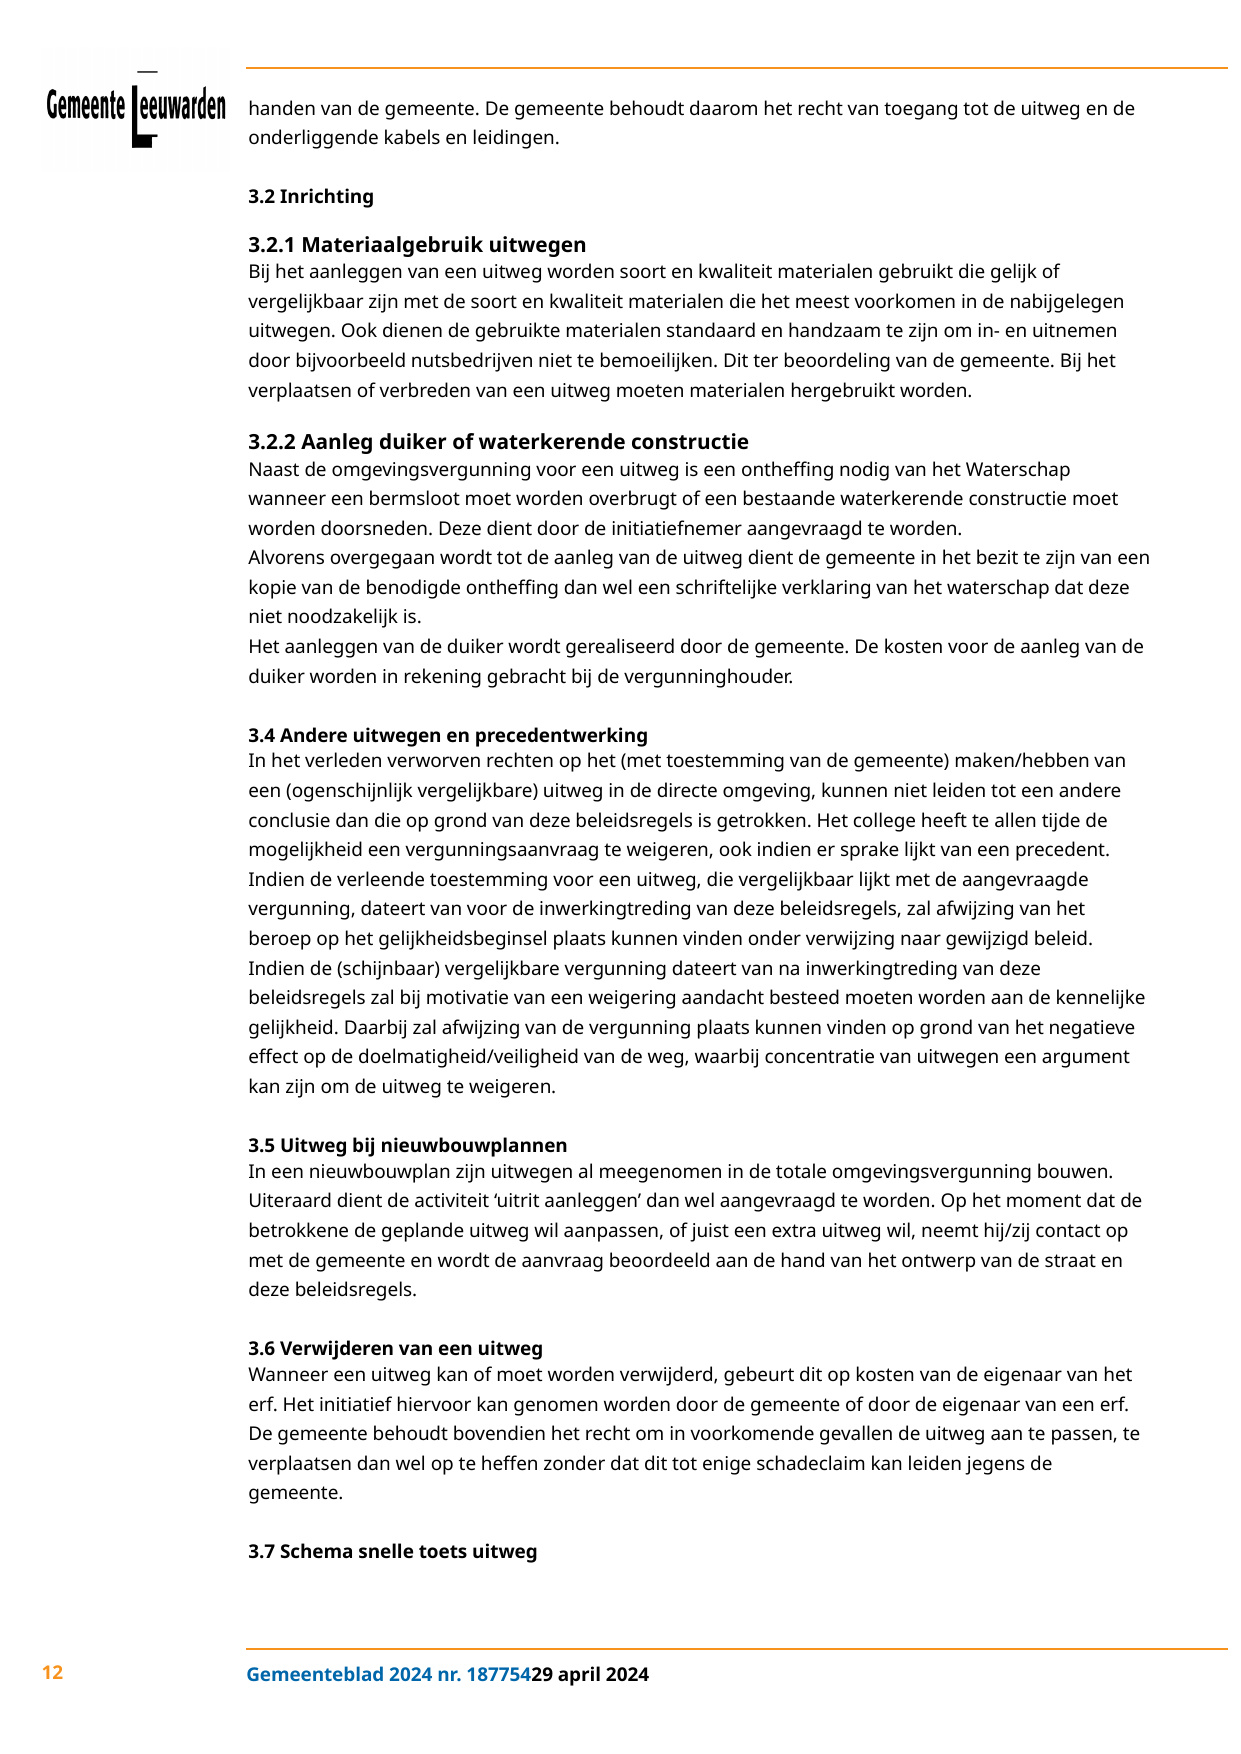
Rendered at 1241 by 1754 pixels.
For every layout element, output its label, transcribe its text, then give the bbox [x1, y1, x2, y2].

text Naast de omgevingsvergunning voor een uitweg is een ontheffing nodig van het Waterschap wanneer een bermsloot moet worden overbrugt of een bestaande waterkerende constructie moet worden doorsneden. Deze dient door de initiatiefnemer aangevraagd te worden. [248, 456, 1152, 541]
text 3.6 Verwijderen van een uitweg [248, 1336, 1152, 1361]
text Het aanleggen van de duiker wordt gerealiseerd door de gemeente. De kosten voor de aanleg van de duiker worden in rekening gebracht bij de vergunninghouder. [248, 633, 1152, 688]
text Bij het aanleggen van een uitweg worden soort en kwaliteit materialen gebruikt die gelijk of vergelijkbaar zijn met de soort en kwaliteit materialen die het meest voorkomen in de nabijgelegen uitwegen. Ook dienen de gebruikte materialen standaard en handzaam te zijn om in- en uitnemen door bijvoorbeeld nutsbedrijven niet te bemoeilijken. Dit ter beoordeling van de gemeente. Bij het verplaatsen of verbreden van een uitweg moeten materialen hergebruikt worden. [248, 258, 1152, 403]
text 3.4 Andere uitwegen en precedentwerking [248, 722, 1152, 748]
text In het verleden verworven rechten op het (met toestemming van de gemeente) maken/hebben van een (ogenschijnlijk vergelijkbare) uitweg in de directe omgeving, kunnen niet leiden tot een andere conclusie dan die op grond van deze beleidsregels is getrokken. Het college heeft te allen tijde de mogelijkheid een vergunningsaanvraag te weigeren, ook indien er sprake lijkt van een precedent. Indien de verleende toestemming voor een uitweg, die vergelijkbaar lijkt met de aangevraagde vergunning, dateert van voor de inwerkingtreding van deze beleidsregels, zal afwijzing van het beroep op het gelijkheidsbeginsel plaats kunnen vinden onder verwijzing naar gewijzigd beleid. Indien de (schijnbaar) vergelijkbare vergunning dateert van na inwerkingtreding van deze beleidsregels zal bij motivatie van een weigering aandacht besteed moeten worden aan de kennelijke gelijkheid. Daarbij zal afwijzing van de vergunning plaats kunnen vinden op grond van het negatieve effect op de doelmatigheid/veiligheid van de weg, waarbij concentratie van uitwegen een argument kan zijn om de uitweg te weigeren. [248, 748, 1152, 1099]
text Wanneer een uitweg kan of moet worden verwijderd, gebeurt dit op kosten van de eigenaar van het erf. Het initiatief hiervoor kan genomen worden door de gemeente of door de eigenaar van een erf. [248, 1361, 1152, 1417]
text De gemeente behoudt bovendien het recht om in voorkomende gevallen de uitweg aan te passen, te verplaatsen dan wel op te heffen zonder dat dit tot enige schadeclaim kan leiden jegens de gemeente. [248, 1420, 1152, 1505]
text 3.5 Uitweg bij nieuwbouwplannen [248, 1132, 1152, 1158]
picture [41, 47, 231, 172]
text 3.2 Inrichting [248, 183, 1152, 209]
text In een nieuwbouwplan zijn uitwegen al meegenomen in de totale omgevingsvergunning bouwen. Uiteraard dient de activiteit ‘uitrit aanleggen’ dan wel aangevraagd te worden. Op het moment dat de betrokkene de geplande uitweg wil aanpassen, of juist een extra uitweg wil, neemt hij/zij contact op met de gemeente en wordt de aanvraag beoordeeld aan de hand van het ontwerp van de straat en deze beleidsregels. [248, 1158, 1152, 1302]
text Alvorens overgegaan wordt tot de aanleg van de uitweg dient de gemeente in het bezit te zijn van een kopie van de benodigde ontheffing dan wel een schriftelijke verklaring van het waterschap dat deze niet noodzakelijk is. [248, 544, 1152, 629]
text 3.2.2 Aanleg duiker of waterkerende constructie [248, 427, 1152, 456]
text handen van de gemeente. De gemeente behoudt daarom het recht van toegang tot de uitweg en de onderliggende kabels en leidingen. [248, 95, 1152, 150]
text 3.2.1 Materiaalgebruik uitwegen [248, 230, 1152, 258]
text 3.7 Schema snelle toets uitweg [248, 1539, 1152, 1564]
